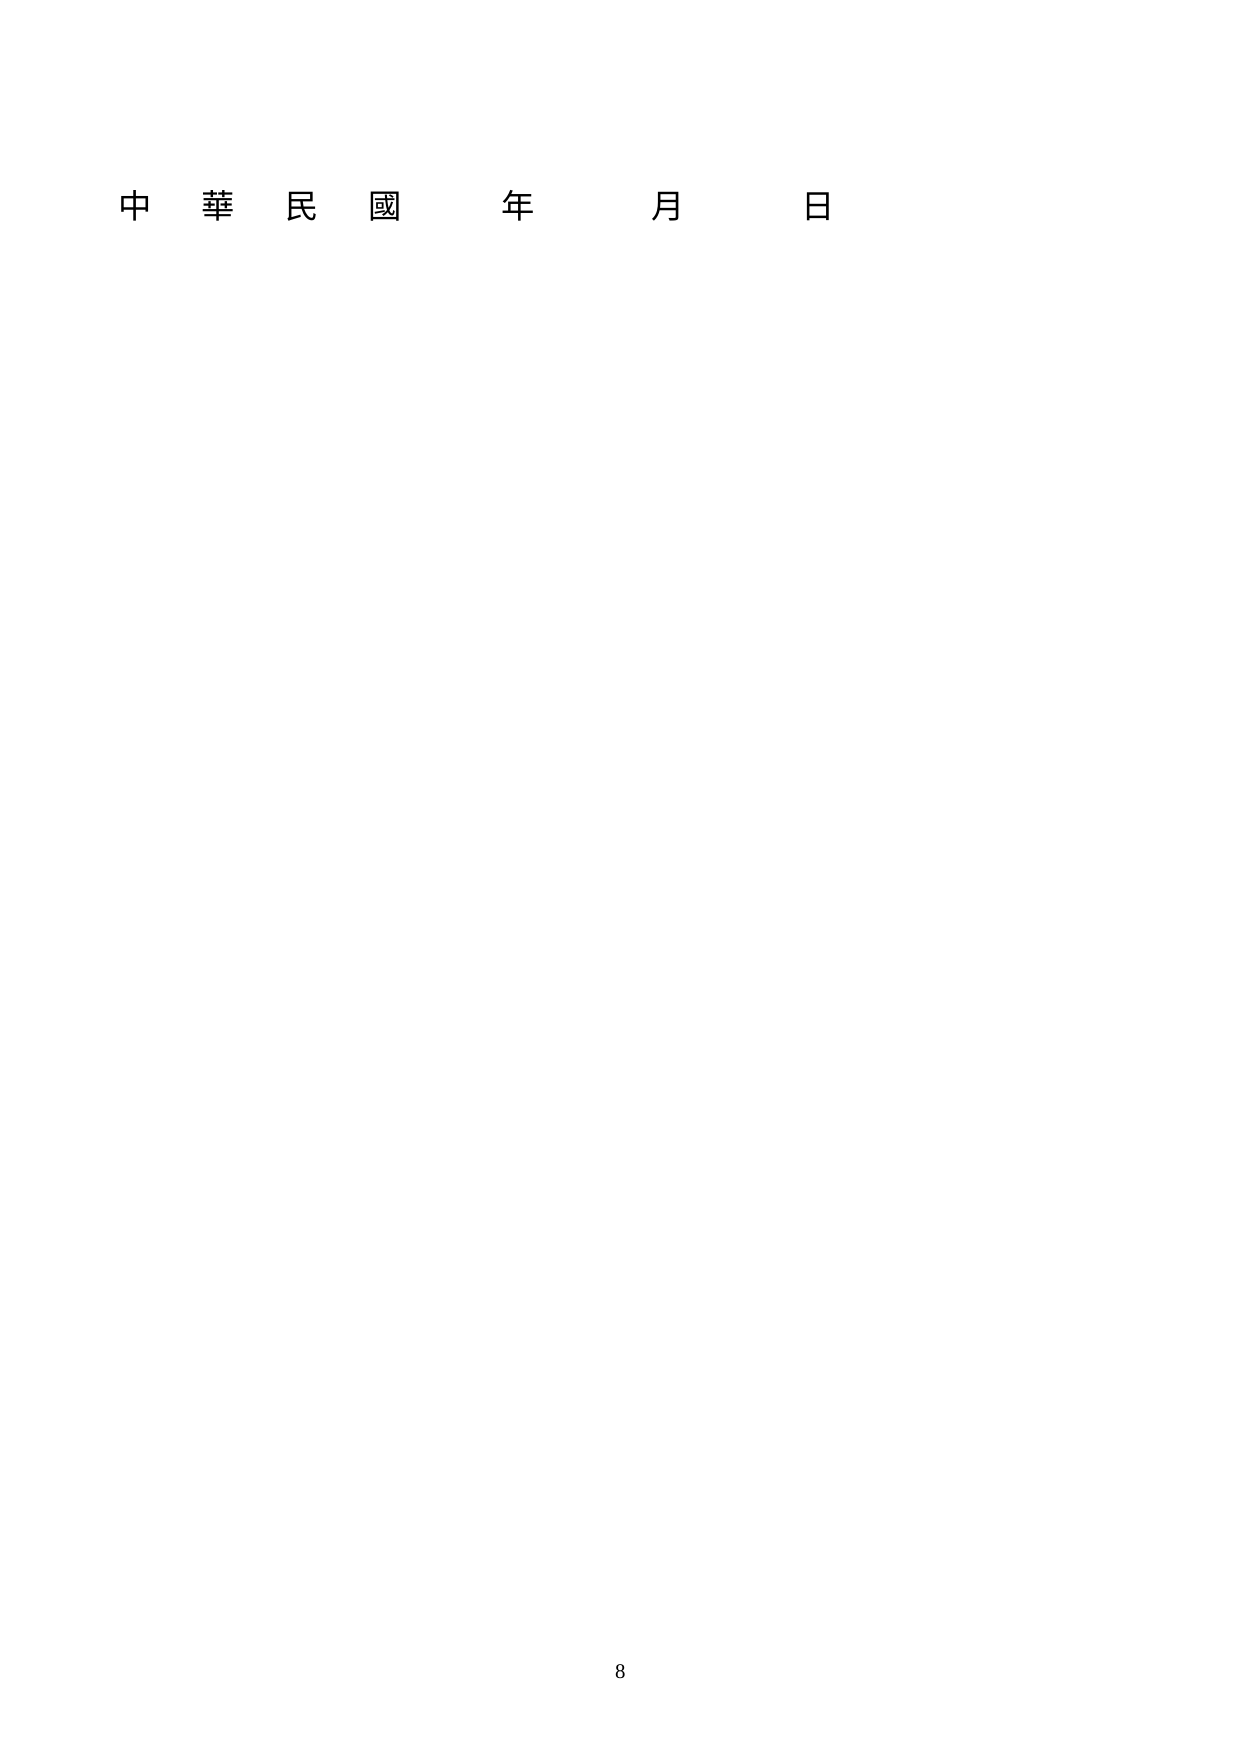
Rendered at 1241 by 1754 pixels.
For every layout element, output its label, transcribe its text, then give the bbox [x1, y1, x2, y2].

text 中 華 民 國 年 月 日 [118, 179, 1122, 228]
